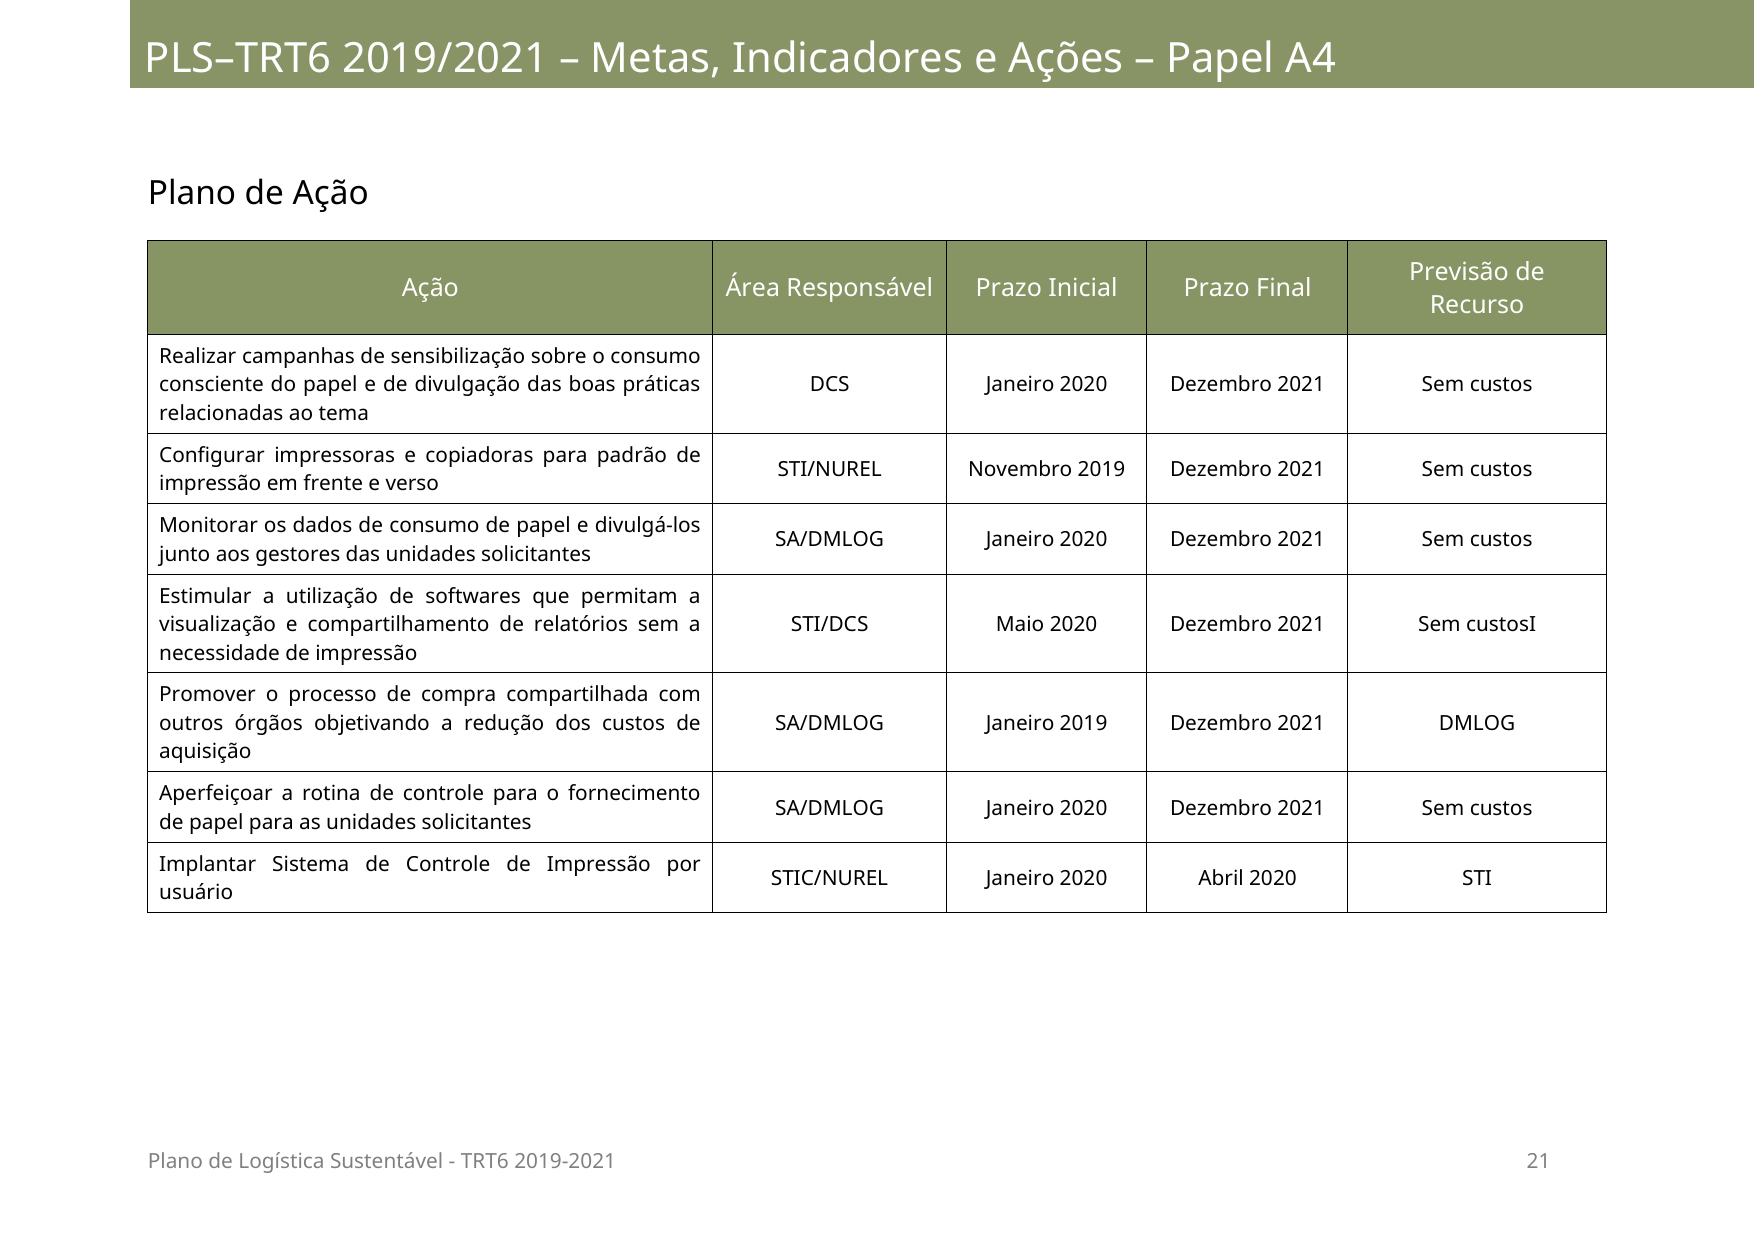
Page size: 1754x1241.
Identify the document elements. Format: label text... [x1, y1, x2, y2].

table_cell Realizar campanhas de sensibilização sobre o consumo consciente do papel e de divulgação das boas práticas relacionadas ao tema [148, 335, 712, 433]
table_cell Estimular a utilização de softwares que permitam a visualização e compartilhamento de relatórios sem a necessidade de impressão [148, 575, 712, 672]
table_cell DMLOG [1348, 673, 1606, 771]
table_cell Configurar impressoras e copiadoras para padrão de impressão em frente e verso [148, 434, 712, 503]
table_cell Monitorar os dados de consumo de papel e divulgá-los junto aos gestores das unidades solicitantes [148, 504, 712, 573]
table_header Prazo Inicial [947, 241, 1146, 334]
table_header Previsão de Recurso [1348, 241, 1606, 334]
table_cell Sem custosI [1348, 575, 1606, 672]
table_cell Janeiro 2020 [947, 335, 1146, 433]
table_cell Dezembro 2021 [1147, 575, 1347, 672]
table_header Prazo Final [1147, 241, 1347, 334]
table_header Área Responsável [713, 241, 946, 334]
table_cell Sem custos [1348, 772, 1606, 842]
table_cell Sem custos [1348, 335, 1606, 433]
table_cell Novembro 2019 [947, 434, 1146, 503]
table_cell Maio 2020 [947, 575, 1146, 672]
table_cell Janeiro 2020 [947, 772, 1146, 842]
table_cell Dezembro 2021 [1147, 504, 1347, 573]
table_cell DCS [713, 335, 946, 433]
table_cell Dezembro 2021 [1147, 772, 1347, 842]
table_cell Janeiro 2019 [947, 673, 1146, 771]
table_cell STI/DCS [713, 575, 946, 672]
table_cell Abril 2020 [1147, 843, 1347, 912]
table_cell Dezembro 2021 [1147, 673, 1347, 771]
table_cell STIC/NUREL [713, 843, 946, 912]
table_cell SA/DMLOG [713, 772, 946, 842]
table_cell Promover o processo de compra compartilhada com outros órgãos objetivando a redução dos custos de aquisição [148, 673, 712, 771]
table_cell Janeiro 2020 [947, 504, 1146, 573]
table_cell Implantar Sistema de Controle de Impressão por usuário [148, 843, 712, 912]
table_cell Dezembro 2021 [1147, 434, 1347, 503]
table_cell STI [1348, 843, 1606, 912]
text Plano de Ação [148, 169, 1665, 214]
table_cell STI/NUREL [713, 434, 946, 503]
table_header Ação [148, 241, 712, 334]
table_cell Dezembro 2021 [1147, 335, 1347, 433]
table_cell SA/DMLOG [713, 673, 946, 771]
table_cell Aperfeiçoar a rotina de controle para o fornecimento de papel para as unidades solicitantes [148, 772, 712, 842]
table_cell Sem custos [1348, 504, 1606, 573]
table_cell Janeiro 2020 [947, 843, 1146, 912]
table_cell Sem custos [1348, 434, 1606, 503]
table_cell SA/DMLOG [713, 504, 946, 573]
